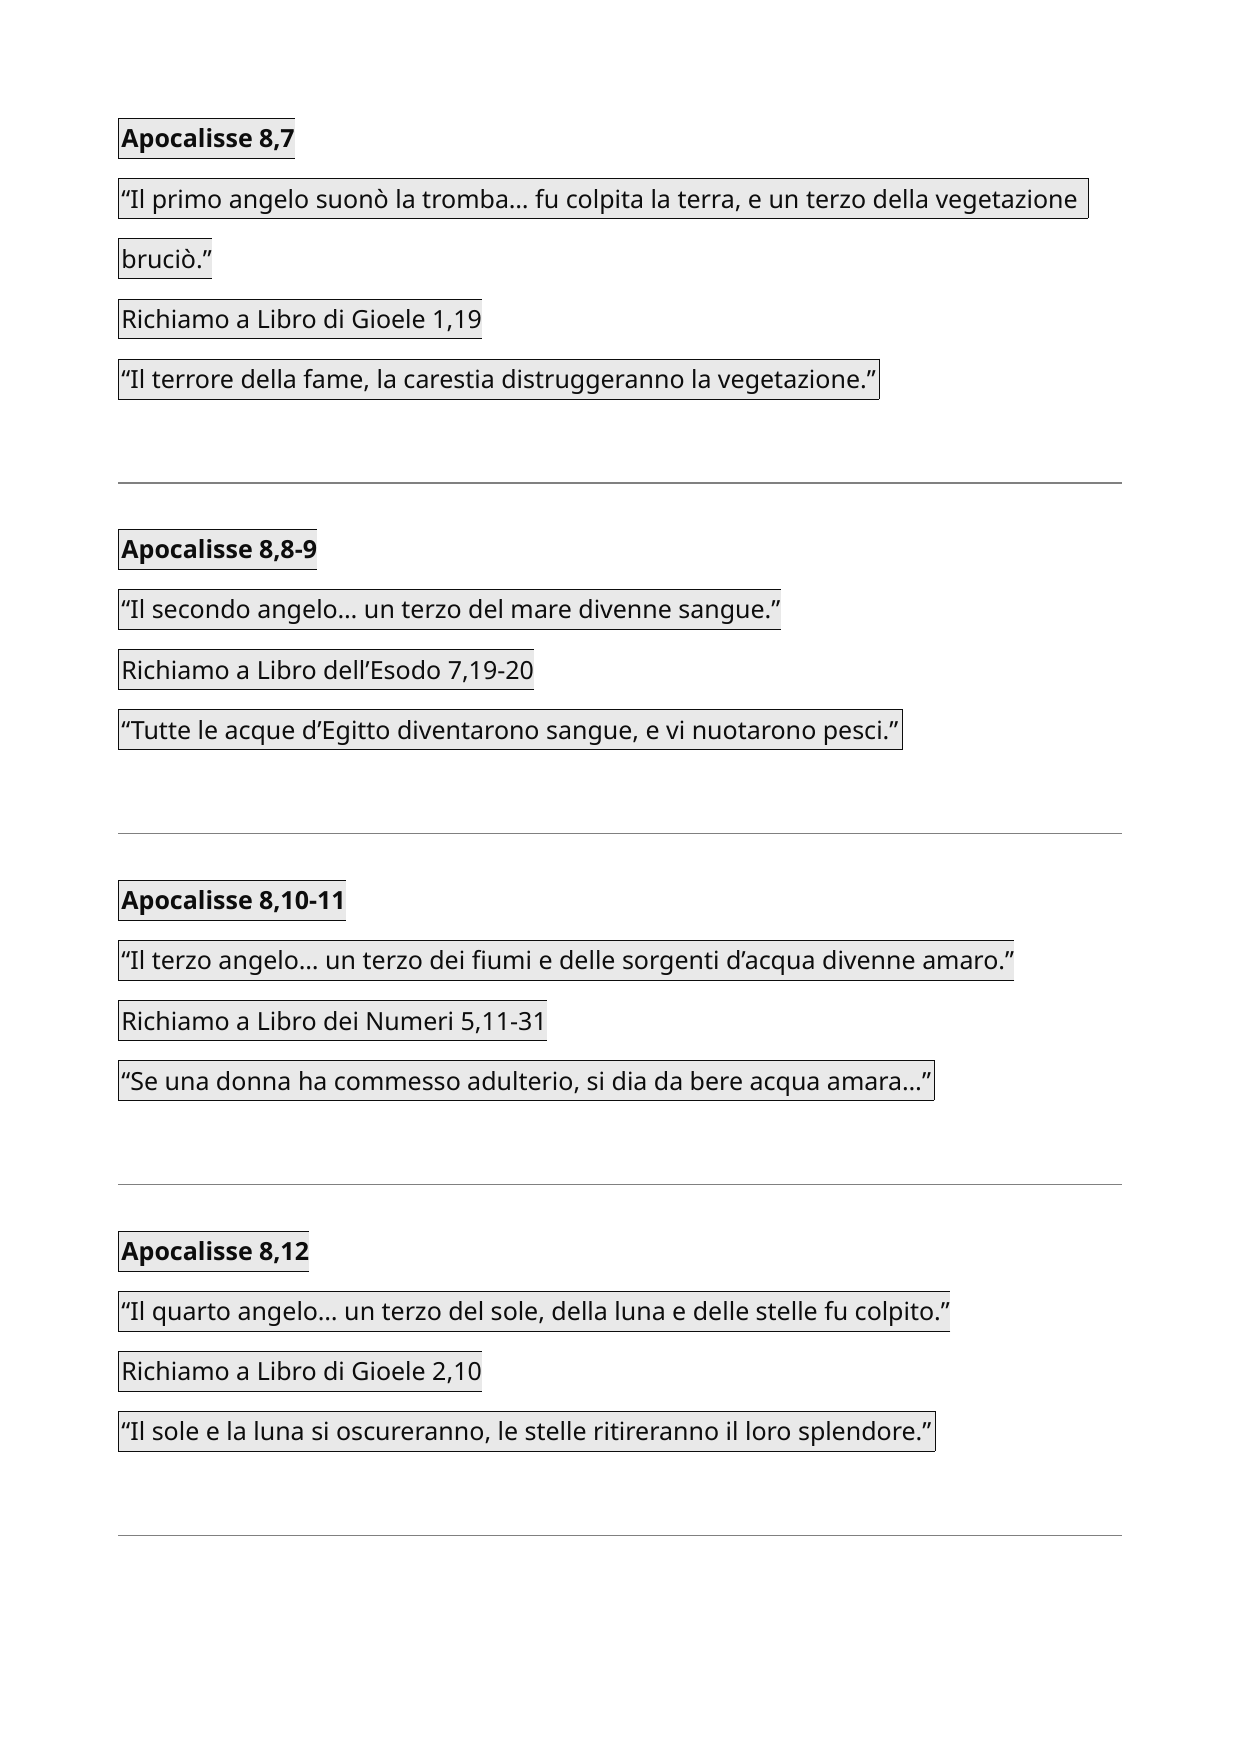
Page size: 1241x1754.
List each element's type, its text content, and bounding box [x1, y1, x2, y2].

text Apocalisse 8,12 “Il quarto angelo… un terzo del sole, della luna e delle stelle fu colpito.” Richiamo a Libro di Gioele 2,10 “Il sole e la luna si oscureranno, le stelle ritireranno il loro splendore.” [118, 1231, 1122, 1451]
text Apocalisse 8,7 “Il primo angelo suonò la tromba… fu colpita la terra, e un terzo della vegetazione bruciò.” Richiamo a Libro di Gioele 1,19 “Il terrore della fame, la carestia distruggeranno la vegetazione.” [118, 118, 1122, 399]
text Apocalisse 8,8-9 “Il secondo angelo… un terzo del mare divenne sangue.” Richiamo a Libro dell’Esodo 7,19-20 “Tutte le acque d’Egitto diventarono sangue, e vi nuotarono pesci.” [118, 529, 1122, 749]
text Apocalisse 8,10-11 “Il terzo angelo… un terzo dei fiumi e delle sorgenti d’acqua divenne amaro.” Richiamo a Libro dei Numeri 5,11-31 “Se una donna ha commesso adulterio, si dia da bere acqua amara…” [118, 880, 1122, 1100]
